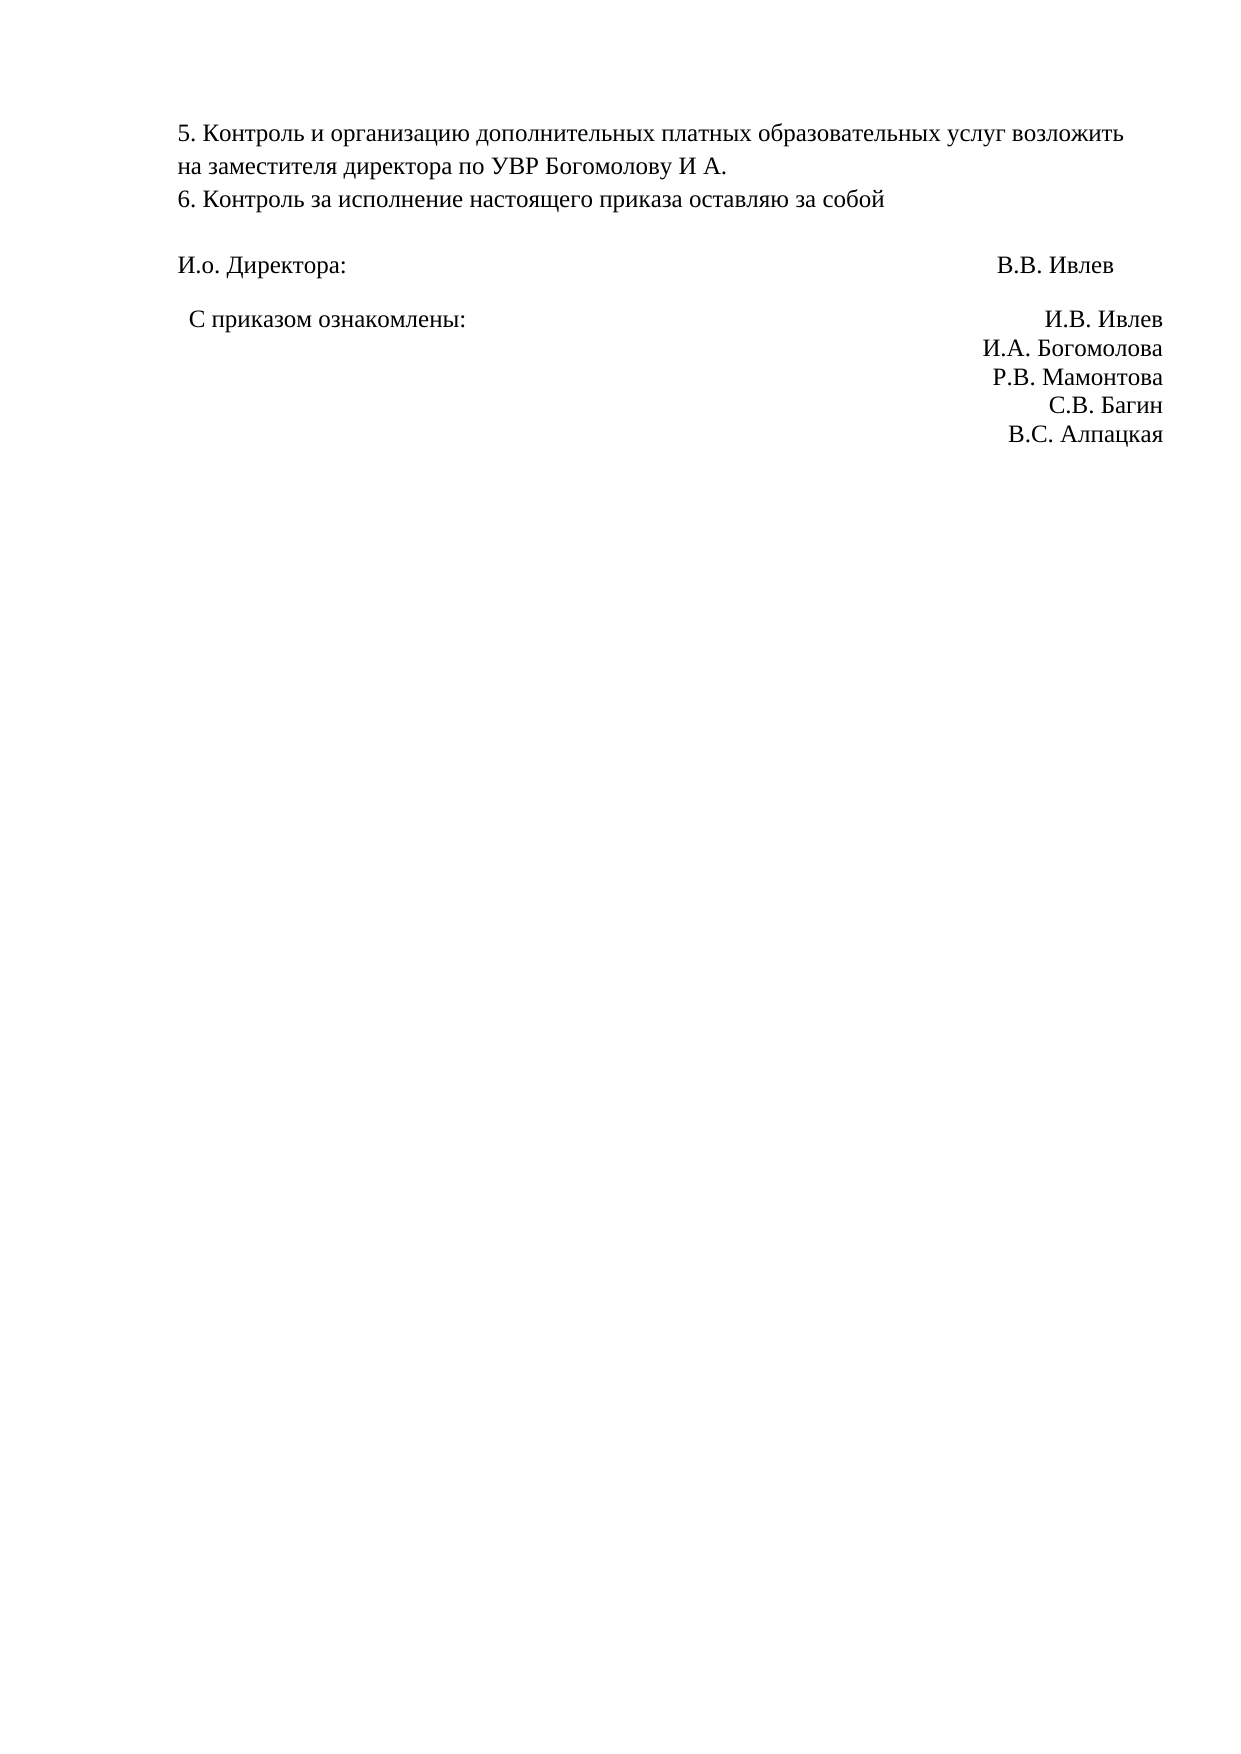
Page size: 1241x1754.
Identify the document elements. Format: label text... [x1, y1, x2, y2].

text 5. Контроль и организацию дополнительных платных образовательных услуг возложить на заместителя директора по УВР Богомолову И А. [177, 118, 1152, 180]
text 6. Контроль за исполнение настоящего приказа оставляю за собой [177, 184, 1152, 213]
table_header И.В. Ивлев И.А. Богомолова Р.В. Мамонтова С.В. Багин В.С. Алпацкая [676, 304, 1174, 448]
table_header С приказом ознакомлены: [177, 304, 676, 448]
text И.о. Директора: В.В. Ивлев [177, 250, 1152, 279]
